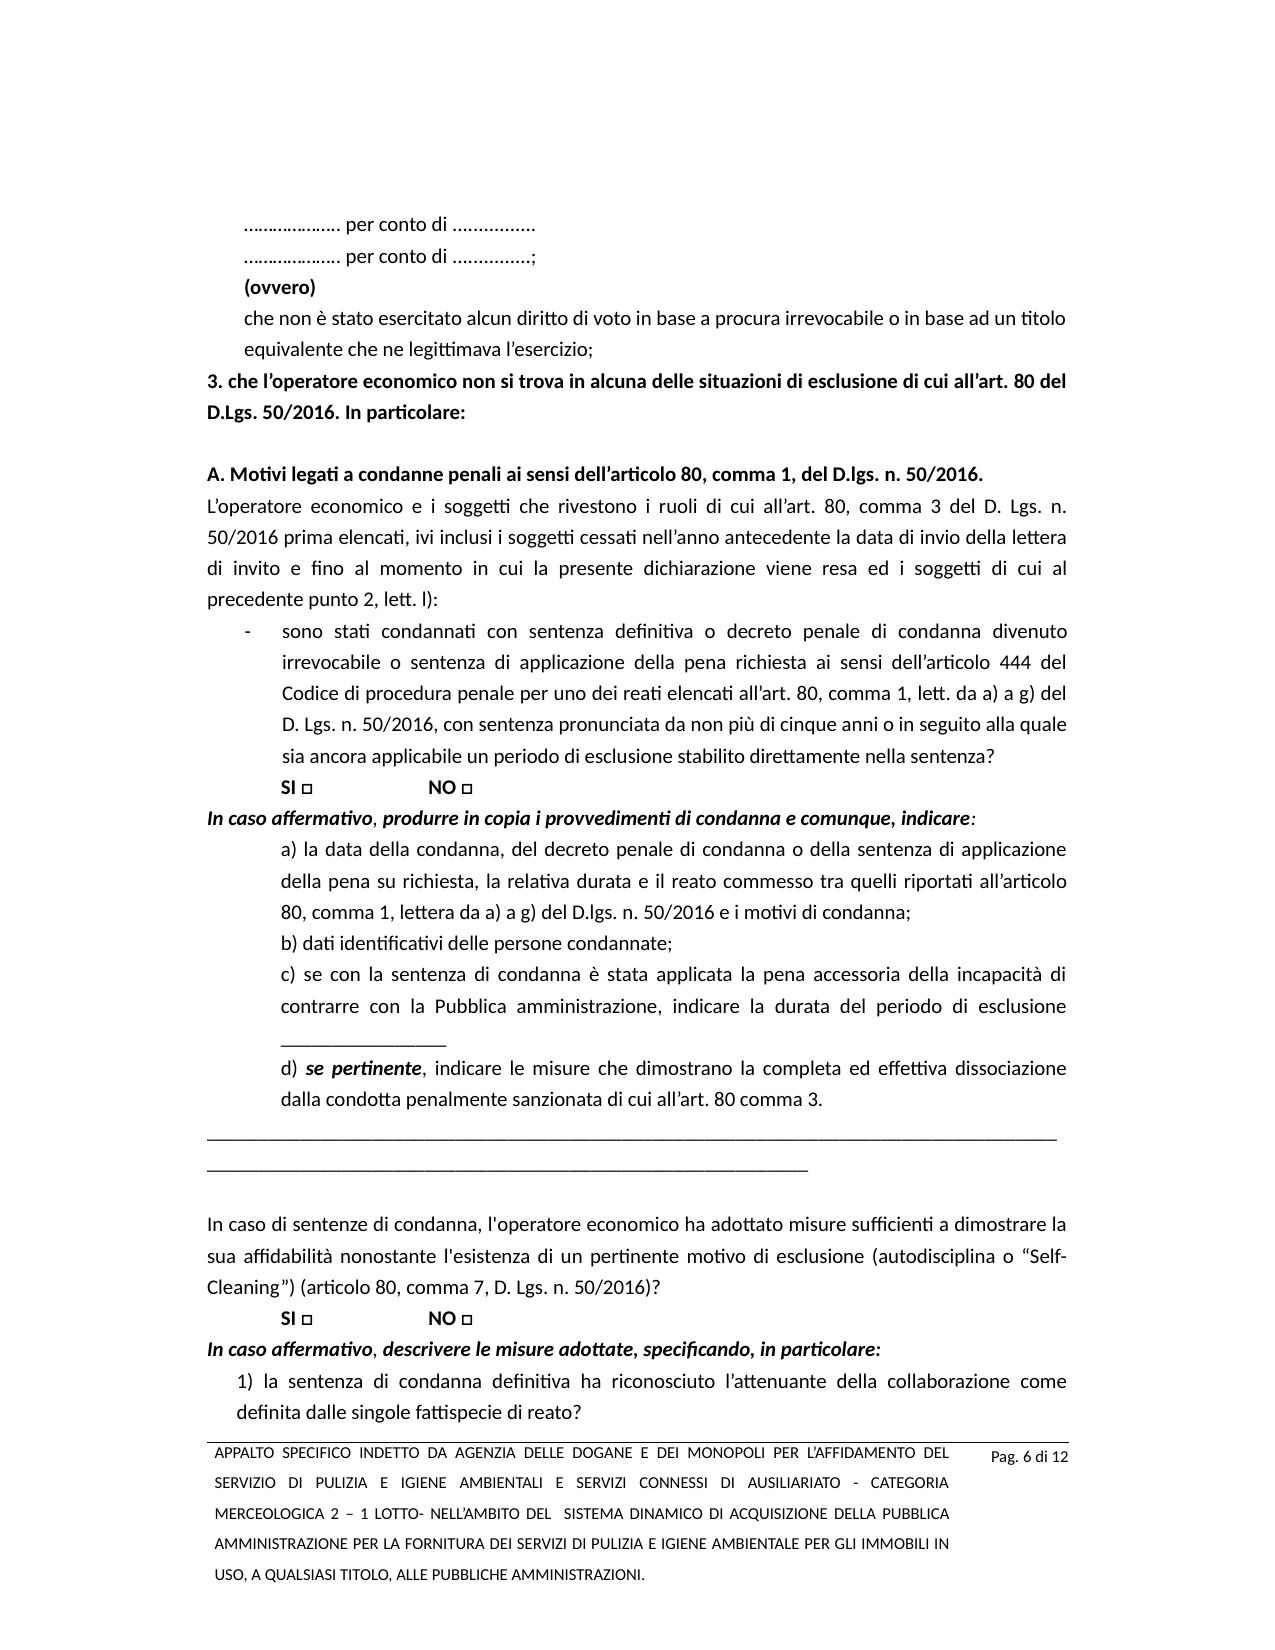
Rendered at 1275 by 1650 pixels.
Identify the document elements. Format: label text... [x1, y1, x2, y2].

text L’operatore economico e i soggetti che rivestono i ruoli di cui all’art. 80, comma 3 del D. Lgs. n. 50/2016 prima elencati, ivi inclusi i soggetti cessati nell’anno antecedente la data di invio della lettera di invito e fino al momento in cui la presente dichiarazione viene resa ed i soggetti di cui al precedente punto 2, lett. l): [207, 488, 1068, 613]
text d) se pertinente, indicare le misure che dimostrano la completa ed effettiva dissociazione dalla condotta penalmente sanzionata di cui all’art. 80 comma 3. [281, 1051, 1068, 1113]
text ……………….. per conto di ................ [244, 207, 1068, 238]
text ____________________________________________________________________________________________________________________________________________ [207, 1113, 1068, 1176]
text ……………….. per conto di ...............; [244, 238, 1068, 269]
text SI □ NO □ [207, 1301, 1068, 1332]
text (ovvero) [244, 269, 1068, 301]
text a) la data della condanna, del decreto penale di condanna o della sentenza di applicazione della pena su richiesta, la relativa durata e il reato commesso tra quelli riportati all’articolo 80, comma 1, lettera da a) a g) del D.lgs. n. 50/2016 e i motivi di condanna; [281, 832, 1068, 926]
text SI □ NO □ [207, 769, 1068, 801]
text In caso affermativo, produrre in copia i provvedimenti di condanna e comunque, indicare: [207, 801, 1068, 832]
text che non è stato esercitato alcun diritto di voto in base a procura irrevocabile o in base ad un titolo equivalente che ne legittimava l’esercizio; [244, 301, 1068, 363]
text c) se con la sentenza di condanna è stata applicata la pena accessoria della incapacità di contrarre con la Pubblica amministrazione, indicare la durata del periodo di esclusione ________________ [281, 957, 1068, 1051]
text 3. che l’operatore economico non si trova in alcuna delle situazioni di esclusione di cui all’art. 80 del D.Lgs. 50/2016. In particolare: [207, 363, 1068, 426]
text 1) la sentenza di condanna definitiva ha riconosciuto l’attenuante della collaborazione come definita dalle singole fattispecie di reato? [236, 1363, 1068, 1426]
text In caso di sentenze di condanna, l'operatore economico ha adottato misure sufficienti a dimostrare la sua affidabilità nonostante l'esistenza di un pertinente motivo di esclusione (autodisciplina o “Self-Cleaning”) (articolo 80, comma 7, D. Lgs. n. 50/2016)? [207, 1207, 1068, 1301]
text In caso affermativo, descrivere le misure adottate, specificando, in particolare: [207, 1332, 1068, 1363]
text A. Motivi legati a condanne penali ai sensi dell’articolo 80, comma 1, del D.lgs. n. 50/2016. [207, 457, 1068, 488]
list sono stati condannati con sentenza definitiva o decreto penale di condanna divenuto irrevocabile o sentenza di applicazione della pena richiesta ai sensi dell’articolo 444 del Codice di procedura penale per uno dei reati elencati all’art. 80, comma 1, lett. da a) a g) del D. Lgs. n. 50/2016, con sentenza pronunciata da non più di cinque anni o in seguito alla quale sia ancora applicabile un periodo di esclusione stabilito direttamente nella sentenza? [244, 613, 1068, 769]
text b) dati identificativi delle persone condannate; [281, 926, 1068, 957]
